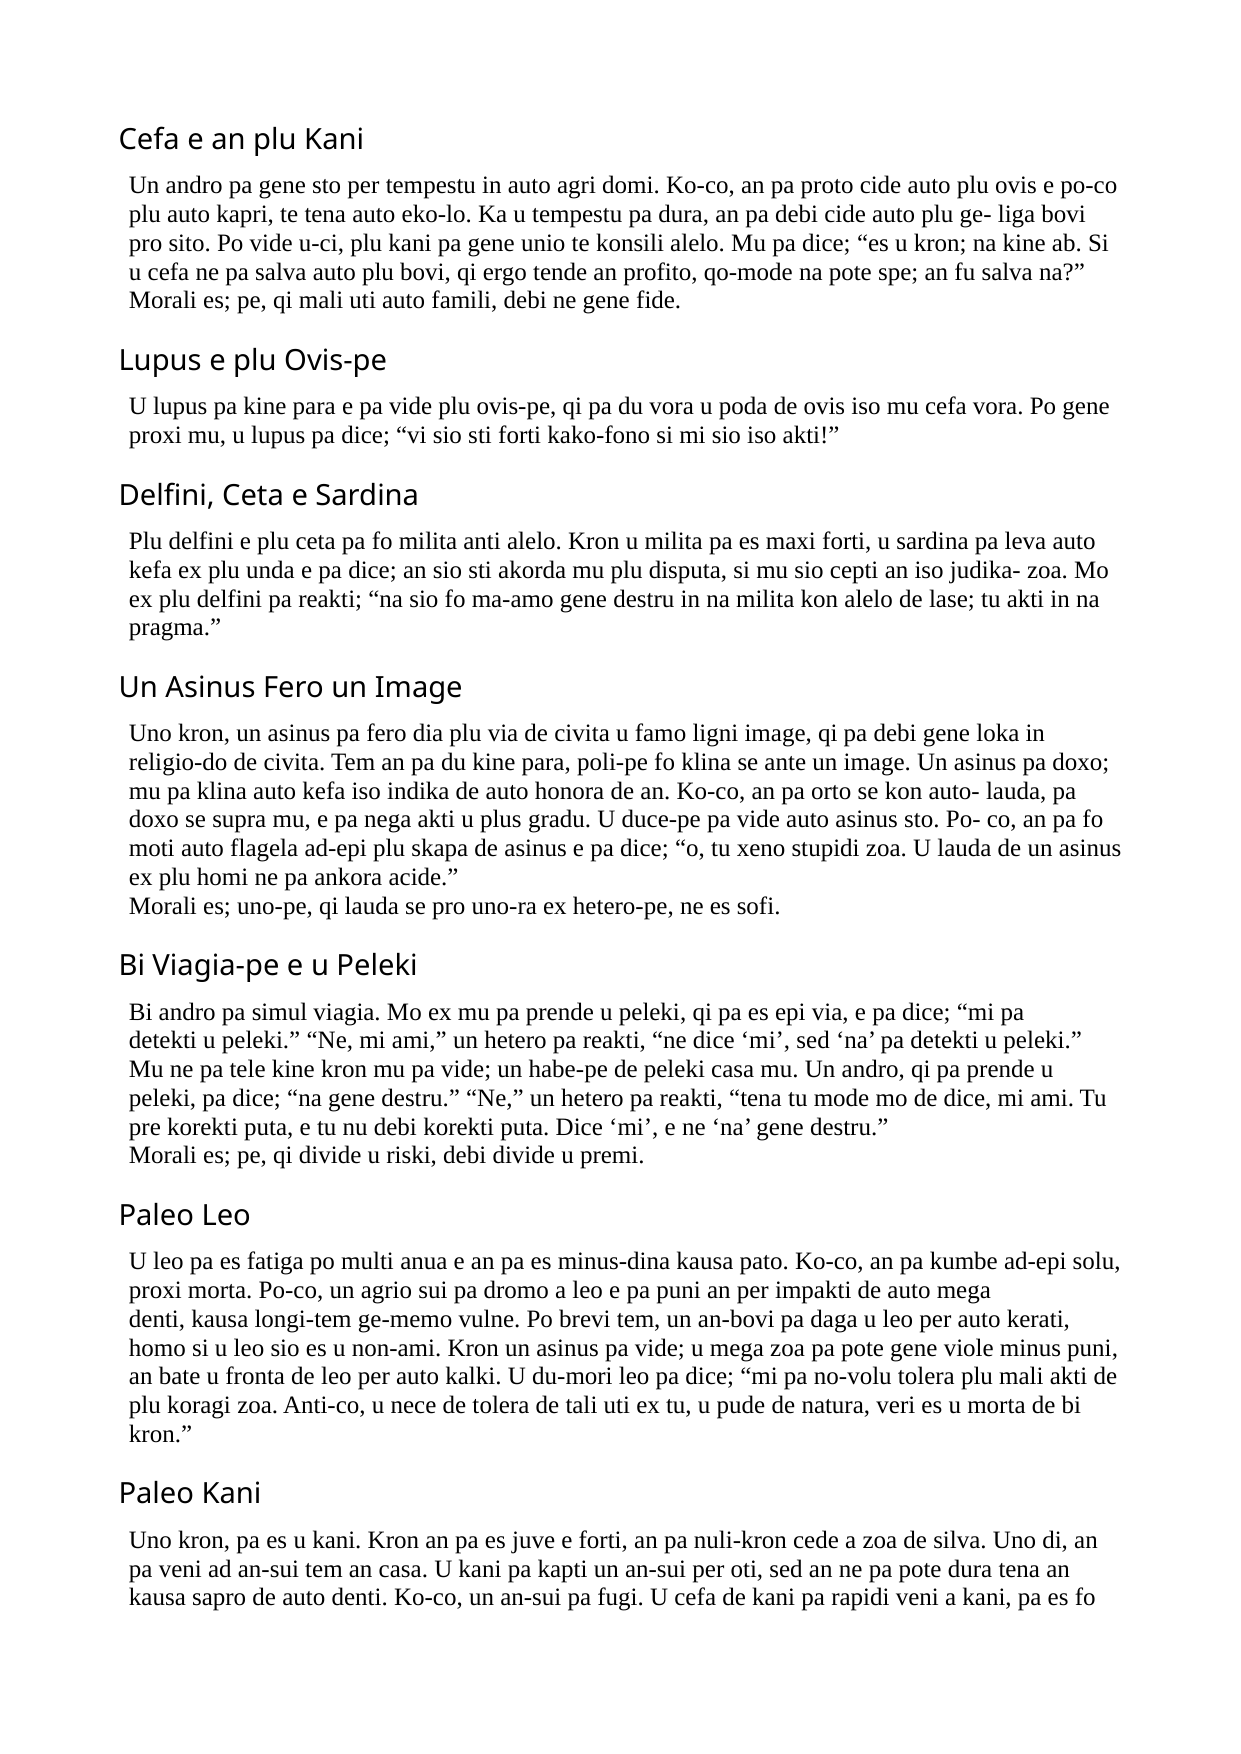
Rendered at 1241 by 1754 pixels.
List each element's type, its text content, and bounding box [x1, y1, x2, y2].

text U leo pa es fatiga po multi anua e an pa es minus-dina kausa pato. Ko-co, an pa kumbe ad-epi solu, proxi morta. Po-co, un agrio sui pa dromo a leo e pa puni an per impakti de auto mega [129, 1246, 1122, 1304]
text Plu delfini e plu ceta pa fo milita anti alelo. Kron u milita pa es maxi forti, u sardina pa leva auto kefa ex plu unda e pa dice; an sio sti akorda mu plu disputa, si mu sio cepti an iso judika- zoa. Mo ex plu delfini pa reakti; “na sio fo ma-amo gene destru in na milita kon alelo de lase; tu akti in na pragma.” [129, 526, 1122, 641]
text U lupus pa kine para e pa vide plu ovis-pe, qi pa du vora u poda de ovis iso mu cefa vora. Po gene proxi mu, u lupus pa dice; “vi sio sti forti kako-fono si mi sio iso akti!” [129, 391, 1122, 449]
subtitle Bi Viagia-pe e u Peleki [118, 944, 1122, 984]
subtitle Paleo Leo [118, 1194, 1122, 1234]
text Uno kron, un asinus pa fero dia plu via de civita u famo ligni image, qi pa debi gene loka in religio-do de civita. Tem an pa du kine para, poli-pe fo klina se ante un image. Un asinus pa doxo; mu pa klina auto kefa iso indika de auto honora de an. Ko-co, an pa orto se kon auto- lauda, pa doxo se supra mu, e pa nega akti u plus gradu. U duce-pe pa vide auto asinus sto. Po- co, an pa fo moti auto flagela ad-epi plu skapa de asinus e pa dice; “o, tu xeno stupidi zoa. U lauda de un asinus ex plu homi ne pa ankora acide.” [129, 718, 1122, 891]
subtitle Lupus e plu Ovis-pe [118, 339, 1122, 379]
text Bi andro pa simul viagia. Mo ex mu pa prende u peleki, qi pa es epi via, e pa dice; “mi pa [129, 997, 1122, 1026]
subtitle Paleo Kani [118, 1473, 1122, 1512]
subtitle Cefa e an plu Kani [118, 118, 1122, 158]
text Morali es; pe, qi mali uti auto famili, debi ne gene fide. [129, 286, 1122, 314]
subtitle Delfini, Ceta e Sardina [118, 474, 1122, 514]
text Morali es; pe, qi divide u riski, debi divide u premi. [129, 1141, 1122, 1169]
text Un andro pa gene sto per tempestu in auto agri domi. Ko-co, an pa proto cide auto plu ovis e po-co plu auto kapri, te tena auto eko-lo. Ka u tempestu pa dura, an pa debi cide auto plu ge- liga bovi pro sito. Po vide u-ci, plu kani pa gene unio te konsili alelo. Mu pa dice; “es u kron; na kine ab. Si u cefa ne pa salva auto plu bovi, qi ergo tende an profito, qo-mode na pote spe; an fu salva na?” [129, 171, 1122, 286]
text Morali es; uno-pe, qi lauda se pro uno-ra ex hetero-pe, ne es sofi. [129, 891, 1122, 919]
subtitle Un Asinus Fero un Image [118, 666, 1122, 706]
text denti, kausa longi-tem ge-memo vulne. Po brevi tem, un an-bovi pa daga u leo per auto kerati, homo si u leo sio es u non-ami. Kron un asinus pa vide; u mega zoa pa pote gene viole minus puni, an bate u fronta de leo per auto kalki. U du-mori leo pa dice; “mi pa no-volu tolera plu mali akti de plu koragi zoa. Anti-co, u nece de tolera de tali uti ex tu, u pude de natura, veri es u morta de bi kron.” [129, 1304, 1122, 1448]
text detekti u peleki.” “Ne, mi ami,” un hetero pa reakti, “ne dice ‘mi’, sed ‘na’ pa detekti u peleki.” Mu ne pa tele kine kron mu pa vide; un habe-pe de peleki casa mu. Un andro, qi pa prende u peleki, pa dice; “na gene destru.” “Ne,” un hetero pa reakti, “tena tu mode mo de dice, mi ami. Tu pre korekti puta, e tu nu debi korekti puta. Dice ‘mi’, e ne ‘na’ gene destru.” [129, 1026, 1122, 1141]
text Uno kron, pa es u kani. Kron an pa es juve e forti, an pa nuli-kron cede a zoa de silva. Uno di, an pa veni ad an-sui tem an casa. U kani pa kapti un an-sui per oti, sed an ne pa pote dura tena an kausa sapro de auto denti. Ko-co, un an-sui pa fugi. U cefa de kani pa rapidi veni a kani, pa es fo [129, 1525, 1122, 1611]
